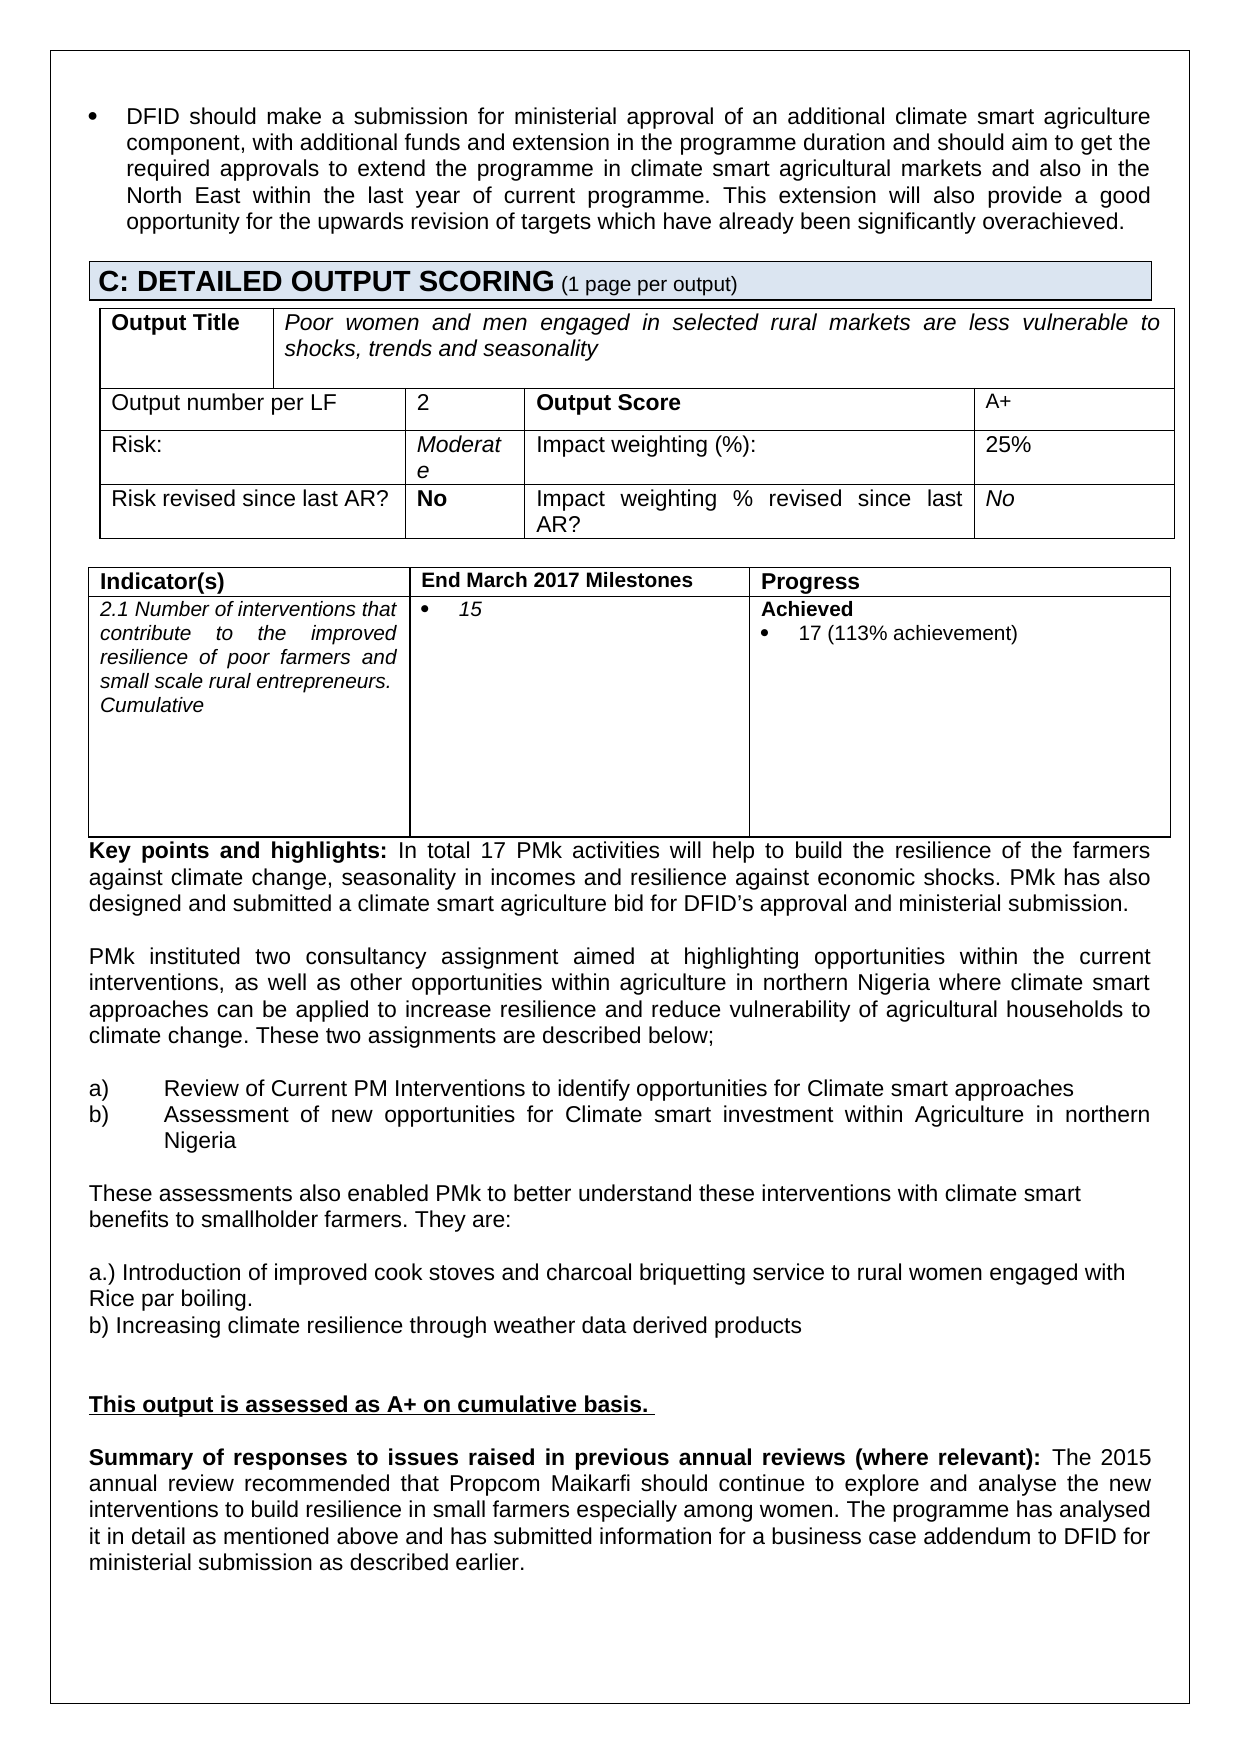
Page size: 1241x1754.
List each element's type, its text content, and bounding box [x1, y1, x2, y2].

text b) Increasing climate resilience through weather data derived products [89, 1312, 1152, 1338]
text These assessments also enabled PMk to better understand these interventions with climate smart [89, 1180, 1152, 1206]
table_header Progress [750, 568, 1170, 596]
table_header Indicator(s) [89, 568, 409, 596]
table_cell Risk: [101, 431, 405, 484]
table_cell 2.1 Number of interventions that contribute to the improved resilience of poor farmers and small scale rural entrepreneurs. Cumulative [89, 597, 409, 836]
table_cell 15 [411, 597, 749, 836]
text This output is assessed as A+ on cumulative basis. [89, 1391, 1152, 1417]
table_header End March 2017 Milestones [411, 568, 749, 596]
subtitle C: DETAILED OUTPUT SCORING (1 page per output) [90, 262, 1151, 299]
table_cell 25% [975, 431, 1174, 484]
text a.) Introduction of improved cook stoves and charcoal briquetting service to rural women engaged with [89, 1259, 1152, 1285]
text benefits to smallholder farmers. They are: [89, 1206, 1152, 1233]
text PMk instituted two consultancy assignment aimed at highlighting opportunities within the current interventions, as well as other opportunities within agriculture in northern Nigeria where climate smart approaches can be applied to increase resilience and reduce vulnerability of agricultural households to climate change. These two assignments are described below; [89, 943, 1152, 1048]
table_cell A+ [975, 389, 1174, 430]
text Rice par boiling. [89, 1285, 1152, 1312]
table_cell 2 [406, 389, 524, 430]
table_cell Achieved 17 (113% achievement) [750, 597, 1170, 836]
table_cell Output Score [525, 389, 974, 430]
table_cell No [975, 485, 1174, 537]
text Key points and highlights: In total 17 PMk activities will help to build the resilience of the farmers against climate change, seasonality in incomes and resilience against economic shocks. PMk has also designed and submitted a climate smart agriculture bid for DFID’s approval and ministerial submission. [89, 838, 1152, 916]
table_header Poor women and men engaged in selected rural markets are less vulnerable to shocks, trends and seasonality [274, 309, 1174, 388]
table_cell No [406, 485, 524, 537]
text b) Assessment of new opportunities for Climate smart investment within Agriculture in northern Nigeria [89, 1101, 1152, 1154]
table_cell Moderate [406, 431, 524, 484]
table_header Output Title [101, 309, 273, 388]
table_cell Output number per LF [101, 389, 405, 430]
table_cell Impact weighting (%): [525, 431, 974, 484]
text Summary of responses to issues raised in previous annual reviews (where relevant): The 2015 annual review recommended that Propcom Maikarfi should continue to explore and analyse the new interventions to build resilience in small farmers especially among women. The programme has analysed it in detail as mentioned above and has submitted information for a business case addendum to DFID for ministerial submission as described earlier. [89, 1443, 1152, 1575]
table_cell Risk revised since last AR? [101, 485, 405, 537]
table_cell Impact weighting % revised since last AR? [525, 485, 974, 537]
list DFID should make a submission for ministerial approval of an additional climate smart agriculture component, with additional funds and extension in the programme duration and should aim to get the required approvals to extend the programme in climate smart agricultural markets and also in the North East within the last year of current programme. This extension will also provide a good opportunity for the upwards revision of targets which have already been significantly overachieved. [89, 103, 1152, 234]
text a) Review of Current PM Interventions to identify opportunities for Climate smart approaches [89, 1074, 1152, 1101]
